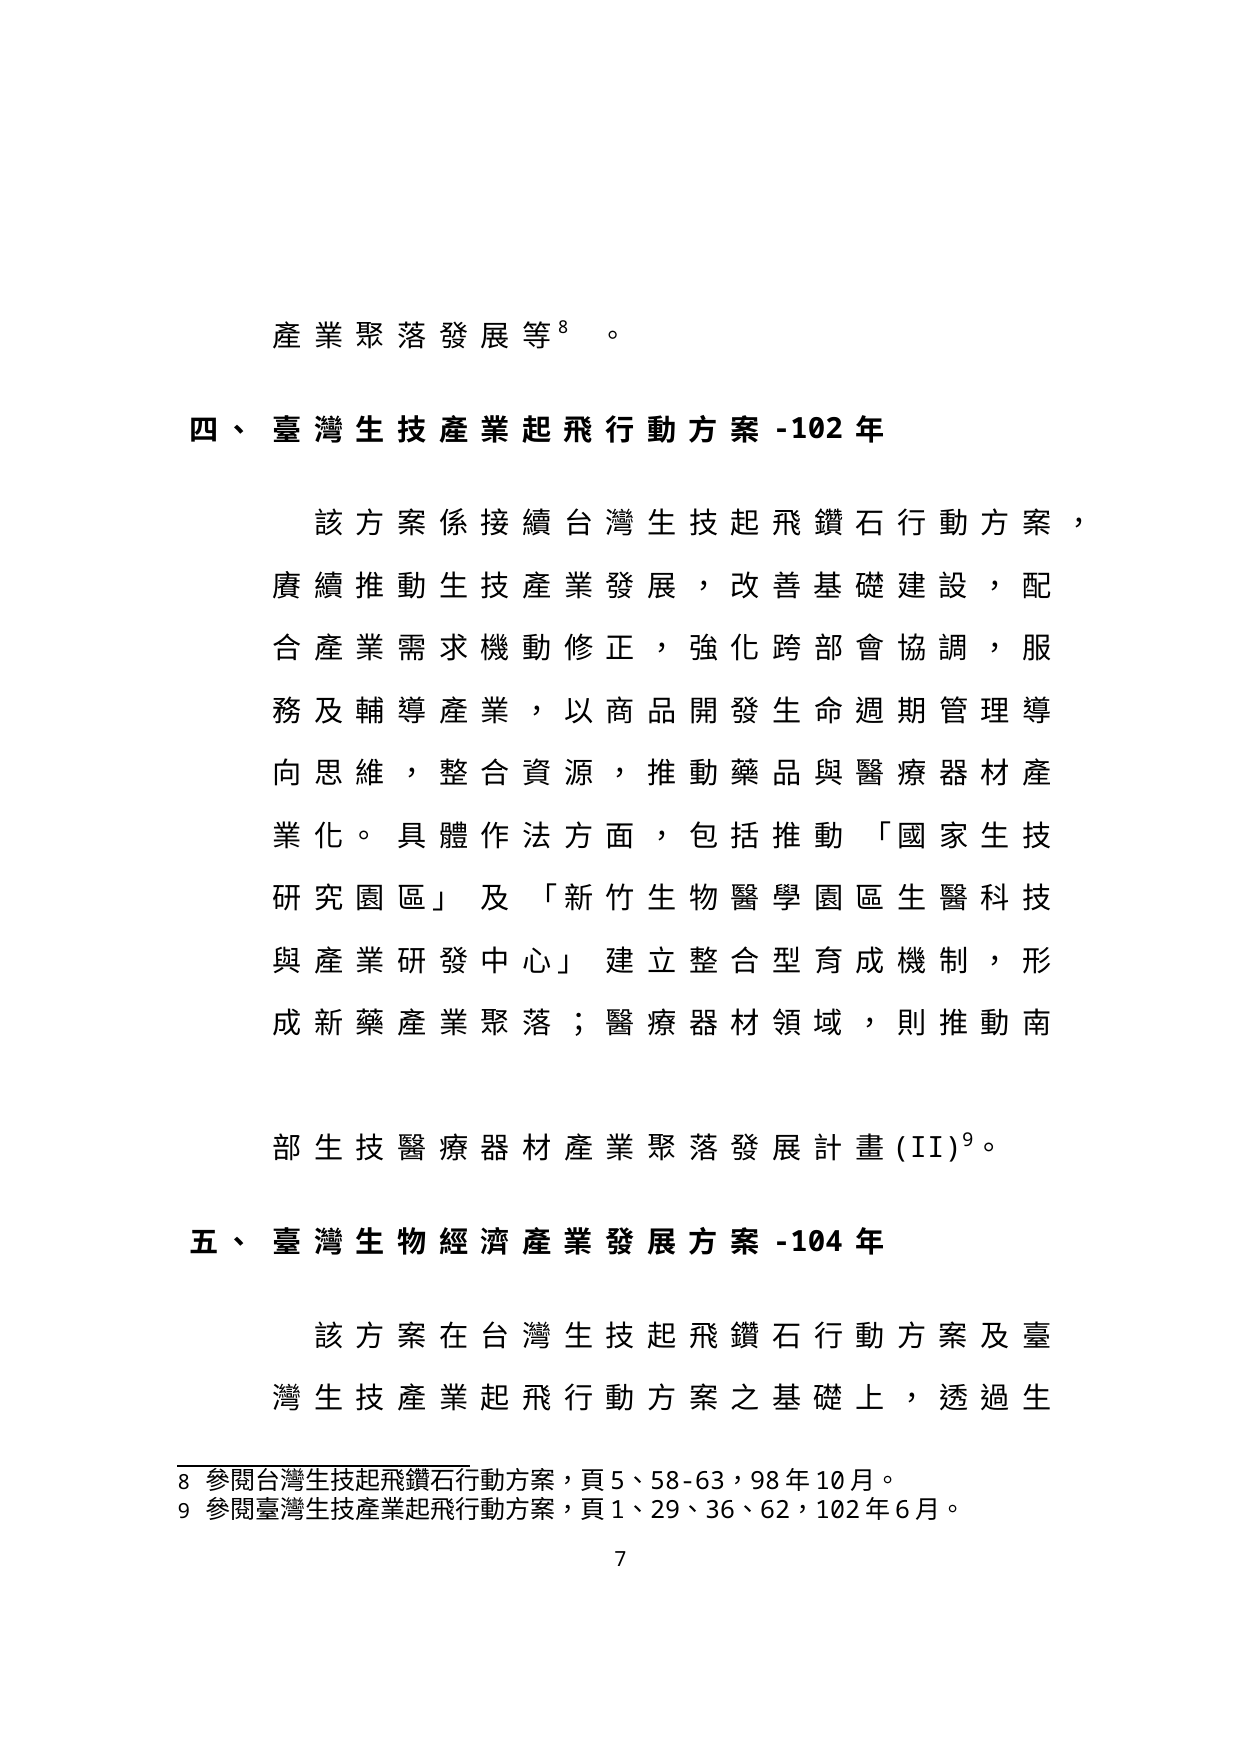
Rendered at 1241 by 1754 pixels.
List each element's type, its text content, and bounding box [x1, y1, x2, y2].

text 四、臺灣生技產業起飛行動方案-102年 [183, 354, 1058, 479]
text 該方案係接續台灣生技起飛鑽石行動方案，賡續推動生技產業發展，改善基礎建設，配合產業需求機動修正，強化跨部會協調，服務及輔導產業，以商品開發生命週期管理導向思維，整合資源，推動藥品與醫療器材產業化。具體作法方面，包括推動「國家生技研究園區」及「新竹生物醫學園區生醫科技與產業研發中心」建立整合型育成機制，形成新藥產業聚落；醫療器材領域，則推動南部生技醫療器材產業聚落發展計畫(II)。 [242, 479, 1058, 1167]
text 五、臺灣生物經濟產業發展方案-104年 [183, 1167, 1058, 1292]
text 該方案在台灣生技起飛鑽石行動方案及臺灣生技產業起飛行動方案之基礎上，透過生 [242, 1292, 1058, 1417]
text 參閱台灣生技起飛鑽石行動方案，頁5、58-63，98年10月。 [177, 1466, 1063, 1496]
text 參閱臺灣生技產業起飛行動方案，頁1、29、36、62，102年6月。 [177, 1496, 1063, 1525]
text 該方案之核心概念為強化生技研發產業化之能量，以補足產業價值鏈之缺口，向前銜接基礎研發、向後衍生商業化及產業化，以突破生技產業之瓶頸，帶動產業深耕與生根，並創造高值化人才就業機會；該方案共有4大主軸，其中之一為「推動整合型育成機制、提供整體服務平台」，目標在108年後生技園區與聚落逐漸成型，帶動週邊產業及就業。具體措施包括推動「國家生技研究園區」、「新竹生物醫學園區」及南部生技醫療器材產業聚落發展等。 [242, 229, 1058, 354]
